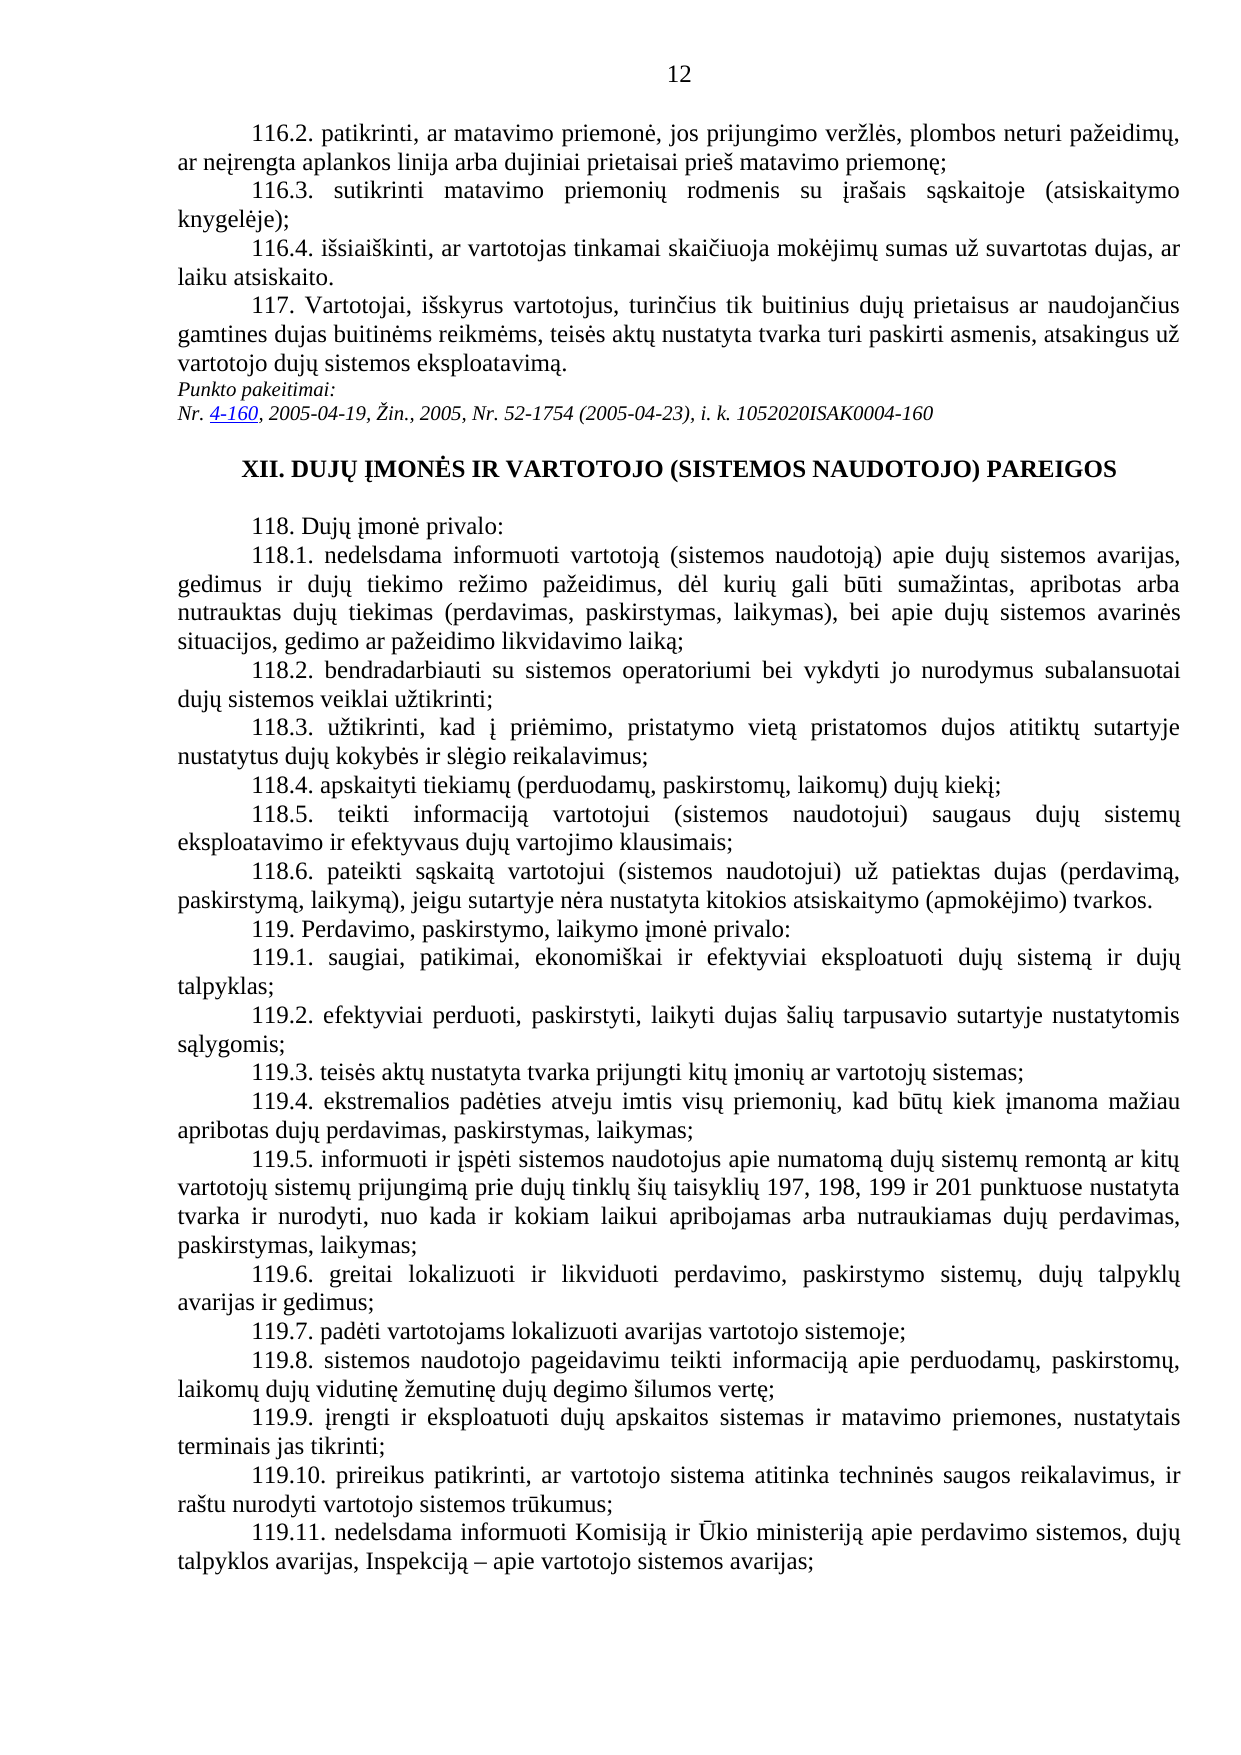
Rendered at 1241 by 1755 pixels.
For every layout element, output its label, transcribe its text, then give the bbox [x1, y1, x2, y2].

text 116.2. patikrinti, ar matavimo priemonė, jos prijungimo veržlės, plombos neturi pažeidimų, ar neįrengta aplankos linija arba dujiniai prietaisai prieš matavimo priemonę; [177, 118, 1181, 176]
text 118.3. užtikrinti, kad į priėmimo, pristatymo vietą pristatomos dujos atitiktų sutartyje nustatytus dujų kokybės ir slėgio reikalavimus; [177, 712, 1181, 770]
text 118.6. pateikti sąskaitą vartotojui (sistemos naudotojui) už patiektas dujas (perdavimą, paskirstymą, laikymą), jeigu sutartyje nėra nustatyta kitokios atsiskaitymo (apmokėjimo) tvarkos. [177, 856, 1181, 914]
text 118.2. bendradarbiauti su sistemos operatoriumi bei vykdyti jo nurodymus subalansuotai dujų sistemos veiklai užtikrinti; [177, 655, 1181, 712]
text 119. Perdavimo, paskirstymo, laikymo įmonė privalo: [177, 914, 1181, 942]
text 119.1. saugiai, patikimai, ekonomiškai ir efektyviai eksploatuoti dujų sistemą ir dujų talpyklas; [177, 942, 1181, 1000]
text Punkto pakeitimai: [177, 377, 1181, 401]
text 119.10. prireikus patikrinti, ar vartotojo sistema atitinka techninės saugos reikalavimus, ir raštu nurodyti vartotojo sistemos trūkumus; [177, 1460, 1181, 1517]
text 119.7. padėti vartotojams lokalizuoti avarijas vartotojo sistemoje; [177, 1316, 1181, 1345]
text 119.5. informuoti ir įspėti sistemos naudotojus apie numatomą dujų sistemų remontą ar kitų vartotojų sistemų prijungimą prie dujų tinklų šių taisyklių 197, 198, 199 ir 201 punktuose nustatyta tvarka ir nurodyti, nuo kada ir kokiam laikui apribojamas arba nutraukiamas dujų perdavimas, paskirstymas, laikymas; [177, 1144, 1181, 1259]
text 118.1. nedelsdama informuoti vartotoją (sistemos naudotoją) apie dujų sistemos avarijas, gedimus ir dujų tiekimo režimo pažeidimus, dėl kurių gali būti sumažintas, apribotas arba nutrauktas dujų tiekimas (perdavimas, paskirstymas, laikymas), bei apie dujų sistemos avarinės situacijos, gedimo ar pažeidimo likvidavimo laiką; [177, 540, 1181, 655]
text 119.3. teisės aktų nustatyta tvarka prijungti kitų įmonių ar vartotojų sistemas; [177, 1057, 1181, 1086]
text 116.4. išsiaiškinti, ar vartotojas tinkamai skaičiuoja mokėjimų sumas už suvartotas dujas, ar laiku atsiskaito. [177, 233, 1181, 291]
text XII. DUJŲ ĮMONĖS IR VARTOTOJO (SISTEMOS NAUDOTOJO) PAREIGOS [177, 454, 1181, 482]
text 116.3. sutikrinti matavimo priemonių rodmenis su įrašais sąskaitoje (atsiskaitymo knygelėje); [177, 176, 1181, 233]
text 119.4. ekstremalios padėties atveju imtis visų priemonių, kad būtų kiek įmanoma mažiau apribotas dujų perdavimas, paskirstymas, laikymas; [177, 1086, 1181, 1144]
text 119.8. sistemos naudotojo pageidavimu teikti informaciją apie perduodamų, paskirstomų, laikomų dujų vidutinę žemutinę dujų degimo šilumos vertę; [177, 1345, 1181, 1402]
text 119.9. įrengti ir eksploatuoti dujų apskaitos sistemas ir matavimo priemones, nustatytais terminais jas tikrinti; [177, 1402, 1181, 1460]
text 119.11. nedelsdama informuoti Komisiją ir Ūkio ministeriją apie perdavimo sistemos, dujų talpyklos avarijas, Inspekciją – apie vartotojo sistemos avarijas; [177, 1517, 1181, 1575]
text 118.4. apskaityti tiekiamų (perduodamų, paskirstomų, laikomų) dujų kiekį; [177, 770, 1181, 799]
text Nr. 4-160, 2005-04-19, Žin., 2005, Nr. 52-1754 (2005-04-23), i. k. 1052020ISAK0004-160 [177, 401, 1181, 425]
text 118. Dujų įmonė privalo: [177, 511, 1181, 540]
text 118.5. teikti informaciją vartotojui (sistemos naudotojui) saugaus dujų sistemų eksploatavimo ir efektyvaus dujų vartojimo klausimais; [177, 799, 1181, 856]
text 119.2. efektyviai perduoti, paskirstyti, laikyti dujas šalių tarpusavio sutartyje nustatytomis sąlygomis; [177, 1000, 1181, 1057]
text 119.6. greitai lokalizuoti ir likviduoti perdavimo, paskirstymo sistemų, dujų talpyklų avarijas ir gedimus; [177, 1259, 1181, 1316]
text 117. Vartotojai, išskyrus vartotojus, turinčius tik buitinius dujų prietaisus ar naudojančius gamtines dujas buitinėms reikmėms, teisės aktų nustatyta tvarka turi paskirti asmenis, atsakingus už vartotojo dujų sistemos eksploatavimą. [177, 291, 1181, 377]
